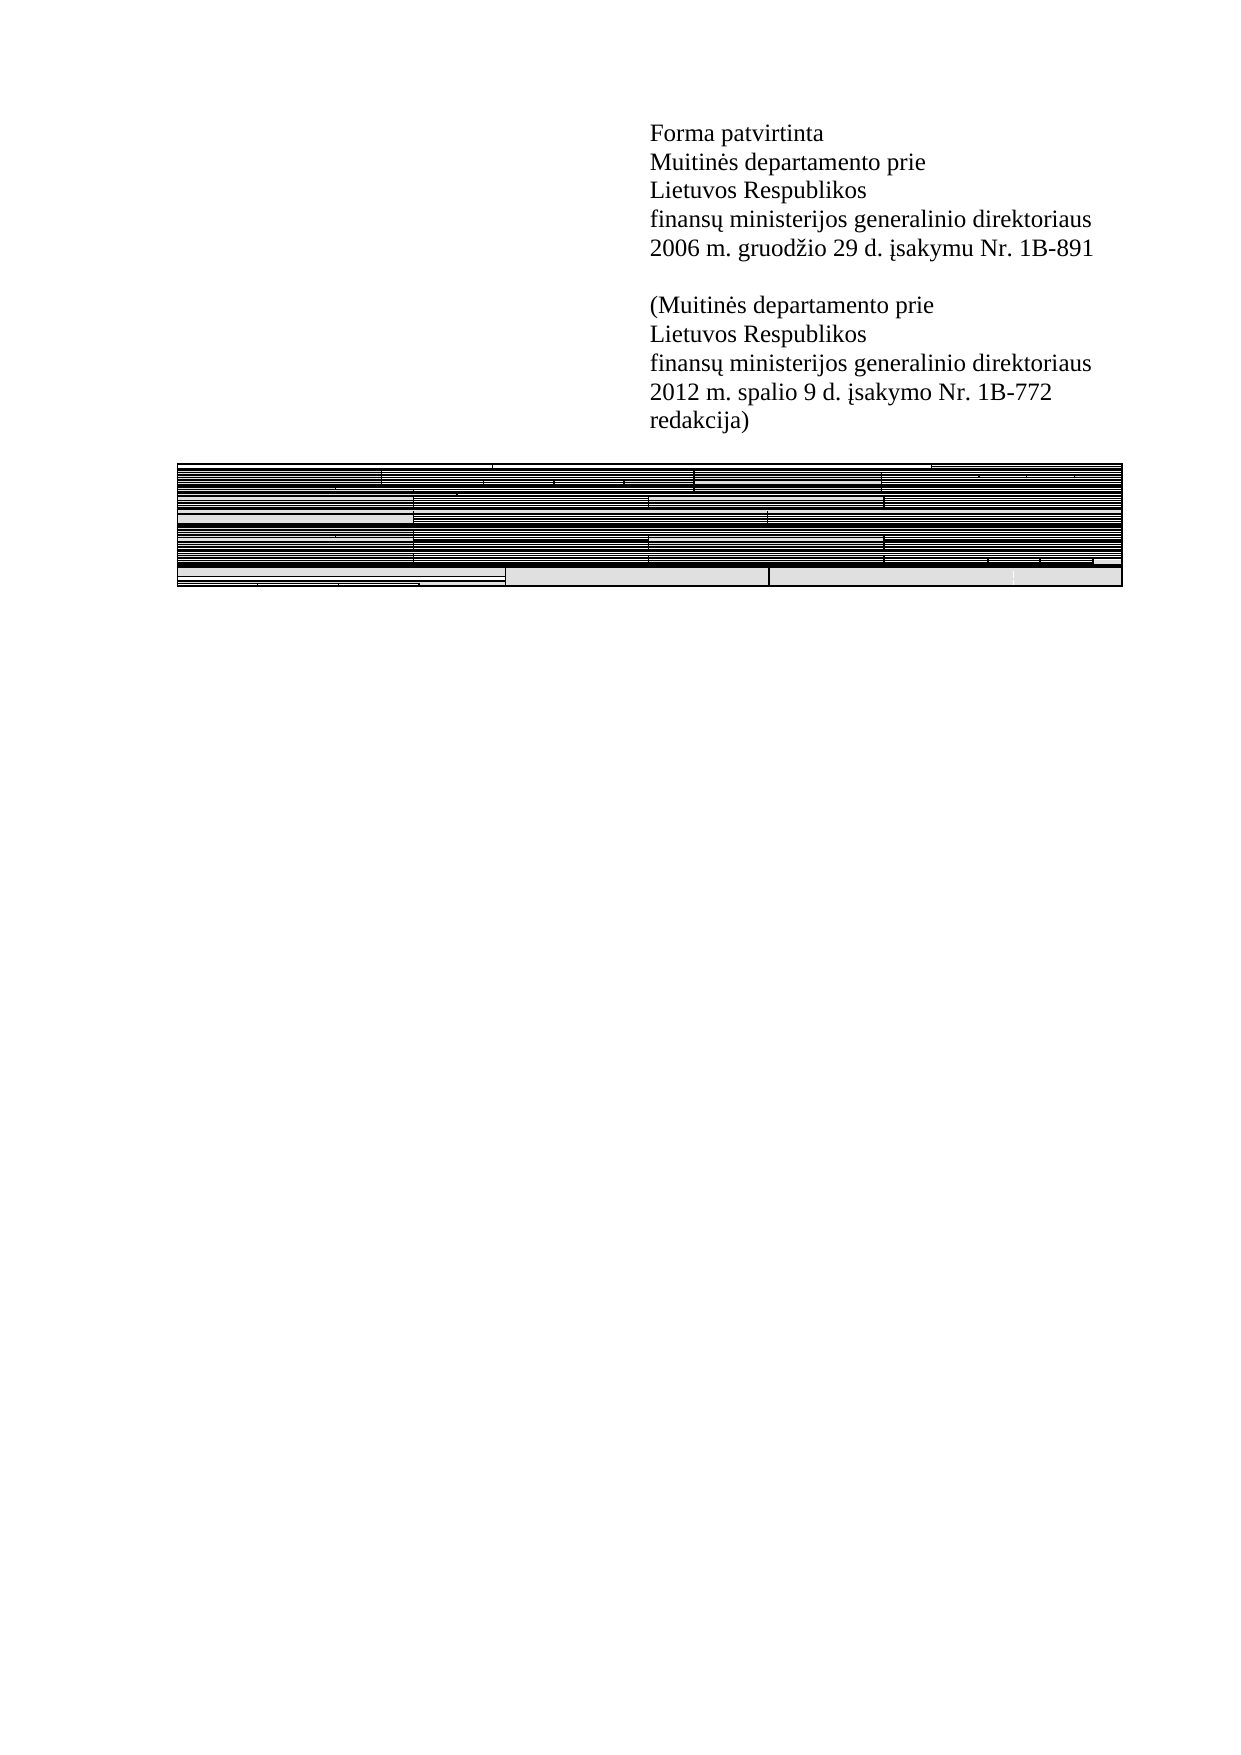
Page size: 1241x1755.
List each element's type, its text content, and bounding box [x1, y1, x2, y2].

text finansų ministerijos generalinio direktoriaus [649, 348, 1122, 377]
text Forma patvirtinta [649, 118, 1122, 147]
text finansų ministerijos generalinio direktoriaus [649, 204, 1122, 233]
text Muitinės departamento prie [649, 147, 1122, 176]
table_cell Banknotai, monetos [178, 515, 413, 523]
text Lietuvos Respublikos [649, 176, 1122, 204]
text 2012 m. spalio 9 d. įsakymo Nr. 1B-772 redakcija) [649, 377, 1122, 434]
text Lietuvos Respublikos [649, 319, 1122, 348]
table_header Kompetentingos institucijos antspaudas ir pareigūno parašas [506, 568, 768, 585]
text 2006 m. gruodžio 29 d. įsakymu Nr. 1B-891 [649, 233, 1122, 262]
text (Muitinės departamento prie [649, 291, 1122, 319]
